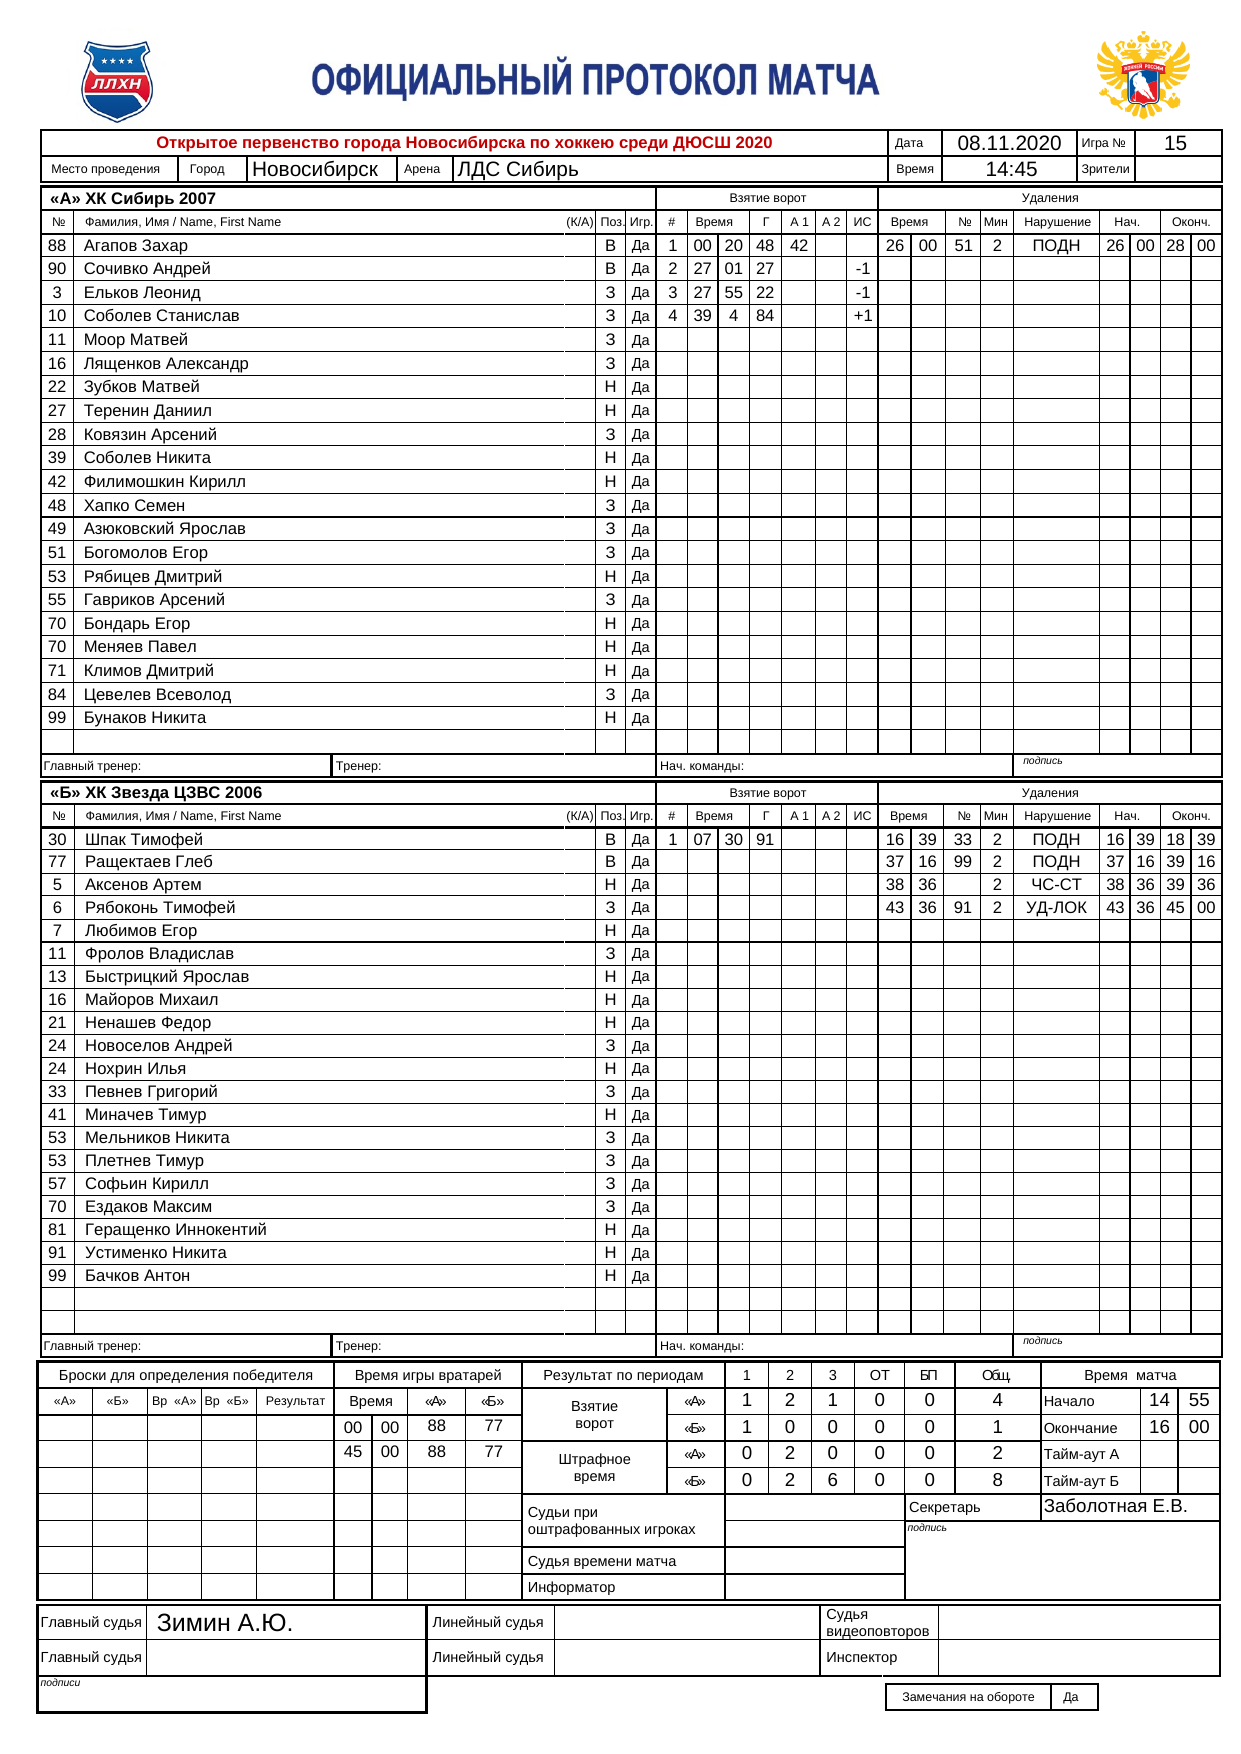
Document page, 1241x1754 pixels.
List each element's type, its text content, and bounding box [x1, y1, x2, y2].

table_cell 0 [812, 1415, 854, 1440]
table_cell [1014, 659, 1099, 682]
table_cell 91 [750, 829, 781, 849]
table_cell ПОДН [1014, 829, 1099, 849]
table_cell [1161, 1242, 1190, 1264]
table_cell [719, 966, 749, 987]
table_cell 07 [688, 829, 717, 849]
table_cell [750, 683, 781, 706]
table_cell [879, 1081, 910, 1103]
table_cell [816, 494, 846, 516]
table_cell Нарушение [1014, 805, 1099, 826]
table_cell 24 [42, 1058, 74, 1079]
table_cell [373, 1547, 407, 1573]
table_cell [39, 1547, 92, 1573]
table_cell З [596, 1196, 625, 1218]
table_cell «Б» [668, 1468, 724, 1493]
table_cell [42, 730, 73, 753]
table_cell Новоселов Андрей [75, 1035, 564, 1057]
table_cell [1014, 328, 1099, 351]
table_cell 49 [42, 518, 73, 540]
table_cell 16 [1131, 850, 1160, 872]
table_cell [1131, 541, 1160, 564]
table_cell [1014, 1035, 1099, 1057]
table_cell 1 [657, 235, 687, 256]
table_cell [1192, 494, 1221, 516]
table_cell [1100, 989, 1129, 1011]
table_cell [944, 1012, 980, 1033]
table_cell З [596, 1173, 625, 1195]
table_cell [1161, 423, 1190, 445]
table_cell [1014, 1081, 1099, 1103]
table_cell [912, 518, 945, 540]
table_cell В [596, 257, 625, 280]
table_cell [816, 1196, 846, 1218]
table_cell Да [626, 1058, 655, 1079]
table_cell [847, 920, 877, 941]
table_cell Да [626, 1081, 655, 1103]
table_cell 14:45 [943, 157, 1076, 181]
table_cell [719, 707, 749, 729]
table_cell [39, 1574, 92, 1599]
table_cell [883, 1677, 1220, 1681]
table_cell [93, 1416, 147, 1440]
table_cell [1131, 612, 1160, 634]
table_cell [981, 1219, 1013, 1241]
table_cell 51 [42, 541, 73, 564]
table_cell [847, 376, 877, 398]
table_cell В [596, 829, 625, 849]
table_cell [912, 588, 945, 611]
table_cell [750, 896, 781, 918]
table_cell [596, 1288, 625, 1310]
table_cell 99 [42, 1265, 74, 1287]
table_cell [1014, 399, 1099, 422]
table_cell [1161, 352, 1190, 374]
table_cell [879, 966, 910, 987]
table_cell 88 [408, 1441, 465, 1467]
table_cell [1100, 1150, 1129, 1172]
table_header Удаления [879, 188, 1221, 209]
table_cell [782, 874, 815, 895]
table_cell [1192, 707, 1221, 729]
table_cell [688, 636, 717, 658]
table_cell [816, 612, 846, 634]
table_cell [428, 1677, 882, 1711]
table_cell [335, 1574, 371, 1599]
table_cell [879, 659, 910, 682]
table_cell [93, 1468, 147, 1493]
table_cell [782, 1104, 815, 1126]
table_cell [1192, 1265, 1221, 1287]
table_cell Да [626, 518, 655, 540]
table_cell [1100, 352, 1129, 374]
table_cell [657, 518, 687, 540]
table_cell 55 [42, 588, 73, 611]
table_cell [879, 423, 910, 445]
table_cell [1014, 423, 1099, 445]
table_cell [565, 352, 595, 374]
table_cell [1014, 257, 1099, 280]
table_cell [912, 446, 945, 469]
table_cell [946, 565, 980, 587]
table_cell [782, 1035, 815, 1057]
table_cell Н [596, 989, 625, 1011]
table_cell [1161, 1150, 1190, 1172]
table_cell Нач. [1100, 211, 1160, 233]
table_cell [257, 1574, 333, 1599]
table_cell Да [626, 896, 655, 918]
table_cell Судьи при оштрафованных игроках [523, 1495, 724, 1546]
table_cell [626, 1288, 655, 1310]
table_cell Окончание [1042, 1415, 1140, 1440]
table_cell [1161, 281, 1190, 303]
table_cell [847, 1288, 877, 1310]
table_cell [719, 1150, 749, 1172]
table_cell Плетнев Тимур [75, 1150, 564, 1172]
table_cell Н [596, 920, 625, 941]
table_cell [944, 1242, 980, 1264]
table_cell [879, 943, 910, 964]
table_cell [688, 518, 717, 540]
table_cell 2 [981, 850, 1013, 872]
table_cell [565, 399, 595, 422]
table_cell [1014, 1150, 1099, 1172]
table_cell Нарушение [1014, 211, 1099, 233]
table_cell [816, 966, 846, 987]
table_cell 22 [750, 281, 781, 303]
table_cell [847, 588, 877, 611]
table_cell [981, 518, 1013, 540]
table_cell [148, 1574, 201, 1599]
table_cell ПОДН [1014, 235, 1099, 256]
table_cell [1100, 920, 1129, 941]
table_cell 51 [946, 235, 980, 256]
table_header 2 [769, 1363, 811, 1387]
table_header ОТ [855, 1363, 904, 1387]
table_cell [1100, 565, 1129, 587]
table_cell [688, 1196, 717, 1218]
table_cell [944, 874, 980, 895]
table_cell [657, 1127, 687, 1149]
table_cell [1161, 1219, 1190, 1241]
table_cell [912, 989, 943, 1011]
table_cell [1141, 1468, 1177, 1493]
table_cell [912, 305, 945, 327]
table_cell [1161, 1311, 1190, 1333]
table_cell [1192, 588, 1221, 611]
table_cell [1131, 707, 1160, 729]
table_cell [912, 399, 945, 422]
table_cell [750, 1288, 781, 1310]
table_cell [565, 920, 595, 941]
table_cell Н [596, 446, 625, 469]
table_cell [981, 541, 1013, 564]
table_cell В [596, 850, 625, 872]
table_cell [1014, 707, 1099, 729]
table_cell [93, 1521, 147, 1546]
table_cell [1131, 257, 1160, 280]
table_cell 26 [879, 235, 910, 256]
table_cell [847, 707, 877, 729]
table_cell [565, 1242, 595, 1264]
table_cell [1161, 1012, 1190, 1033]
table_cell [39, 1441, 92, 1467]
table_cell 16 [42, 989, 74, 1011]
table_cell [596, 730, 625, 753]
table_cell Ращектаев Глеб [75, 850, 564, 872]
table_cell [750, 966, 781, 987]
table_cell [816, 920, 846, 941]
table_cell Начало [1042, 1389, 1140, 1413]
table_cell [944, 943, 980, 964]
table_cell [879, 612, 910, 634]
table_cell [750, 541, 781, 564]
table_cell 3 [42, 281, 73, 303]
table_cell [879, 1196, 910, 1218]
table_cell [750, 1219, 781, 1241]
table_cell [750, 565, 781, 587]
table_cell [74, 730, 564, 753]
table_cell [688, 1150, 717, 1172]
table_cell [1161, 376, 1190, 398]
table_cell 84 [42, 683, 73, 706]
table_cell [816, 1104, 846, 1126]
table_cell [879, 636, 910, 658]
table_cell Н [596, 612, 625, 634]
table_cell [1192, 989, 1221, 1011]
table_cell [1161, 446, 1190, 469]
table_cell [657, 1104, 687, 1126]
table_cell [1131, 1242, 1160, 1264]
table_cell [1161, 1127, 1190, 1149]
table_header «Б» ХК Звезда ЦЗВС 2006 [42, 783, 655, 803]
table_cell Да [626, 1035, 655, 1057]
table_cell [750, 850, 781, 872]
table_cell [912, 1265, 943, 1287]
table_cell [946, 707, 980, 729]
table_cell [1131, 281, 1160, 303]
table_cell [1192, 1196, 1221, 1218]
table_cell [565, 588, 595, 611]
table_cell 27 [688, 257, 717, 280]
table_cell Бондарь Егор [74, 612, 564, 634]
table_cell [1100, 1012, 1129, 1033]
table_cell [408, 1547, 465, 1573]
table_cell [879, 730, 910, 753]
table_cell [657, 707, 687, 729]
table_cell Н [596, 636, 625, 658]
table_cell 00 [373, 1416, 407, 1440]
table_cell 70 [42, 612, 73, 634]
table_cell 00 [1131, 235, 1160, 256]
table_cell [879, 1288, 910, 1310]
table_cell [1161, 920, 1190, 941]
table_cell 0 [855, 1415, 904, 1440]
table_cell Оконч. [1161, 211, 1221, 233]
table_cell [912, 1035, 943, 1057]
table_cell [946, 423, 980, 445]
table_cell [373, 1521, 407, 1546]
table_cell 48 [750, 235, 781, 256]
table_cell [1192, 1242, 1221, 1264]
table_cell [944, 1058, 980, 1079]
table_cell [782, 659, 815, 682]
table_cell [726, 1495, 904, 1520]
table_cell [202, 1494, 256, 1520]
table_cell [1100, 707, 1129, 729]
table_cell [750, 494, 781, 516]
table_cell [879, 707, 910, 729]
table_cell [847, 518, 877, 540]
table_cell [847, 636, 877, 658]
table_cell Да [626, 1196, 655, 1218]
table_cell [816, 376, 846, 398]
table_cell [912, 1127, 943, 1149]
table_cell [1131, 636, 1160, 658]
table_cell [657, 850, 687, 872]
table_cell [719, 920, 749, 941]
table_cell «Б » [466, 1389, 521, 1413]
table_cell # [657, 211, 687, 233]
table_cell [565, 896, 595, 918]
table_cell [782, 1288, 815, 1310]
table_cell [750, 328, 781, 351]
table_cell [1192, 1219, 1221, 1241]
table_cell [1100, 376, 1129, 398]
table_cell [879, 494, 910, 516]
table_cell [981, 636, 1013, 658]
table_cell Время [879, 805, 943, 826]
table_cell [1014, 1058, 1099, 1079]
table_cell № [946, 211, 980, 233]
table_cell [1131, 659, 1160, 682]
table_cell Н [596, 874, 625, 895]
table_cell З [596, 1081, 625, 1103]
table_cell [1131, 1196, 1160, 1218]
table_cell [981, 1058, 1013, 1079]
table_cell [750, 636, 781, 658]
table_cell [688, 1058, 717, 1079]
table_cell [565, 257, 595, 280]
table_cell [816, 352, 846, 374]
table_cell [257, 1468, 333, 1493]
table_cell 71 [42, 659, 73, 682]
table_cell [39, 1494, 92, 1520]
table_cell Мельников Никита [75, 1127, 564, 1149]
table_cell [782, 446, 815, 469]
table_cell 2 [657, 257, 687, 280]
table_header Взятие ворот [657, 188, 877, 209]
table_cell [981, 1288, 1013, 1310]
table_cell 24 [42, 1035, 74, 1057]
table_cell [1100, 612, 1129, 634]
table_cell 2 [981, 235, 1013, 256]
table_cell Рябоконь Тимофей [75, 896, 564, 918]
table_cell [816, 636, 846, 658]
table_cell [912, 328, 945, 351]
table_cell [1161, 730, 1190, 753]
table_cell [1161, 966, 1190, 987]
table_cell [782, 494, 815, 516]
table_cell [719, 588, 749, 611]
table_cell [816, 874, 846, 895]
table_cell Н [596, 470, 625, 493]
table_cell 55 [719, 281, 749, 303]
table_cell 28 [42, 423, 73, 445]
table_cell [1100, 1219, 1129, 1241]
table_cell Да [626, 1219, 655, 1241]
table_cell Богомолов Егор [74, 541, 564, 564]
table_header Удаления [879, 783, 1221, 803]
table_cell 16 [1192, 850, 1221, 872]
table_cell [912, 257, 945, 280]
table_cell [1131, 494, 1160, 516]
table_cell [688, 399, 717, 422]
table_cell 27 [42, 399, 73, 422]
table_cell [981, 1265, 1013, 1287]
table_cell 45 [1161, 896, 1190, 918]
table_cell [981, 588, 1013, 611]
table_cell [657, 352, 687, 374]
table_cell [565, 989, 595, 1011]
table_cell Рябицев Дмитрий [74, 565, 564, 587]
table_cell [202, 1468, 256, 1493]
table_cell [688, 1242, 717, 1264]
table_cell [750, 1035, 781, 1057]
table_cell [847, 565, 877, 587]
table_cell [981, 1150, 1013, 1172]
table_cell [816, 683, 846, 706]
table_cell Да [626, 305, 655, 327]
table_cell Линейный судья [428, 1606, 554, 1639]
table_cell Да [626, 683, 655, 706]
table_cell [782, 636, 815, 658]
table_cell Мин [981, 805, 1013, 826]
table_cell [879, 541, 910, 564]
table_cell [688, 1104, 717, 1126]
table_cell [565, 1058, 595, 1079]
table_cell Ездаков Максим [75, 1196, 564, 1218]
table_cell «Б» [93, 1389, 147, 1413]
table_cell [912, 966, 943, 987]
table_cell [688, 494, 717, 516]
table_cell [816, 1127, 846, 1149]
table_cell [944, 989, 980, 1011]
table_cell [688, 920, 717, 941]
table_cell 38 [1100, 874, 1129, 895]
table_cell [565, 328, 595, 351]
table_cell [847, 1012, 877, 1033]
table_cell [565, 1265, 595, 1287]
table_cell [879, 1012, 910, 1033]
table_cell [981, 423, 1013, 445]
table_cell [981, 565, 1013, 587]
table_cell 43 [1100, 896, 1129, 918]
table_cell [1014, 1265, 1099, 1287]
table_cell [981, 1035, 1013, 1057]
table_cell [1100, 328, 1129, 351]
table_cell [719, 423, 749, 445]
table_cell [912, 1288, 943, 1310]
table_cell Н [596, 707, 625, 729]
table_cell 4 [657, 305, 687, 327]
table_cell [148, 1521, 201, 1546]
table_cell [816, 730, 846, 753]
table_cell [847, 829, 877, 849]
table_cell Да [626, 1127, 655, 1149]
table_cell [912, 423, 945, 445]
table_cell [782, 896, 815, 918]
table_cell [555, 1606, 819, 1639]
table_cell [657, 423, 687, 445]
table_cell [719, 328, 749, 351]
table_cell Игр. [626, 805, 655, 826]
table_cell «А» [39, 1389, 92, 1413]
table_cell [1100, 683, 1129, 706]
table_cell [1014, 1311, 1099, 1333]
table_cell ПОДН [1014, 850, 1099, 872]
table_cell [1131, 446, 1160, 469]
table_cell [466, 1468, 521, 1493]
table_cell [981, 612, 1013, 634]
table_cell [565, 636, 595, 658]
table_cell [1131, 966, 1160, 987]
table_cell Да [626, 920, 655, 941]
table_cell [1179, 1468, 1219, 1493]
table_cell [1100, 1127, 1129, 1149]
table_cell [847, 399, 877, 422]
table_cell 4 [719, 305, 749, 327]
table_cell Тайм-аут Б [1042, 1468, 1140, 1493]
table_cell 99 [42, 707, 73, 729]
table_cell подпись [1014, 755, 1221, 776]
table_cell [782, 1219, 815, 1241]
table_cell З [596, 1035, 625, 1057]
table_cell [944, 1150, 980, 1172]
table_cell Да [626, 328, 655, 351]
table_cell [1014, 966, 1099, 987]
table_cell [879, 399, 910, 422]
table_header Результат по периодам [523, 1363, 724, 1387]
table_cell [39, 1416, 92, 1440]
table_cell [39, 1521, 92, 1546]
table_cell [93, 1494, 147, 1520]
table_cell [981, 399, 1013, 422]
table_cell Ельков Леонид [74, 281, 564, 303]
table_cell [879, 328, 910, 351]
table_cell [1131, 730, 1160, 753]
table_cell 20 [719, 235, 749, 256]
table_cell [688, 352, 717, 374]
table_cell З [596, 281, 625, 303]
table_cell [1014, 989, 1099, 1011]
table_cell [816, 470, 846, 493]
table_cell Нач. [1100, 805, 1160, 826]
table_cell [912, 565, 945, 587]
table_cell Н [596, 376, 625, 398]
table_cell Новосибирск [248, 157, 396, 181]
table_cell [1100, 1288, 1129, 1310]
table_cell [565, 966, 595, 987]
table_cell [816, 235, 846, 256]
table_cell [946, 257, 980, 280]
table_cell [981, 257, 1013, 280]
table_cell [1100, 1265, 1129, 1287]
table_cell [944, 1127, 980, 1149]
table_cell [816, 1265, 846, 1287]
table_cell Н [596, 565, 625, 587]
table_cell [1136, 157, 1221, 181]
table_cell [847, 850, 877, 872]
table_cell Быстрицкий Ярослав [75, 966, 564, 987]
table_cell Да [626, 235, 655, 256]
table_cell [847, 1035, 877, 1057]
table_cell [1100, 588, 1129, 611]
table_cell 2 [769, 1442, 811, 1467]
table_cell [981, 1242, 1013, 1264]
table_cell [688, 1127, 717, 1149]
table_cell [782, 1265, 815, 1287]
table_cell Игр. [626, 211, 655, 233]
table_cell [719, 683, 749, 706]
table_cell № [42, 211, 73, 233]
table_cell [726, 1548, 904, 1573]
table_cell Агапов Захар [74, 235, 564, 256]
table_cell Информатор [523, 1575, 724, 1599]
table_cell З [596, 352, 625, 374]
table_cell [1131, 1311, 1160, 1333]
table_cell [688, 874, 717, 895]
table_cell А 2 [816, 805, 846, 826]
table_cell Устименко Никита [75, 1242, 564, 1264]
table_cell [408, 1468, 465, 1493]
table_cell Да [626, 399, 655, 422]
table_cell [1131, 565, 1160, 587]
table_cell [1100, 1242, 1129, 1264]
table_cell 70 [42, 1196, 74, 1218]
table_cell [847, 943, 877, 964]
table_cell Соболев Никита [74, 446, 564, 469]
table_cell [912, 376, 945, 398]
table_cell [657, 541, 687, 564]
table_cell [847, 235, 877, 256]
table_cell 1 [657, 829, 687, 849]
table_cell [1192, 352, 1221, 374]
table_cell [782, 565, 815, 587]
table_cell [1161, 328, 1190, 351]
table_cell [944, 1104, 980, 1126]
table_cell [816, 659, 846, 682]
table_cell [1161, 1058, 1190, 1079]
table_cell 4 [956, 1389, 1040, 1413]
table_cell [782, 257, 815, 280]
table_cell [1192, 328, 1221, 351]
table_cell [657, 1058, 687, 1079]
table_cell 77 [466, 1416, 521, 1440]
table_cell Меняев Павел [74, 636, 564, 658]
table_cell [719, 518, 749, 540]
table_cell Судья времени матча [523, 1548, 724, 1573]
table_cell [1161, 636, 1190, 658]
table_cell В [596, 235, 625, 256]
table_cell [719, 1081, 749, 1103]
table_cell [408, 1521, 465, 1546]
table_cell 57 [42, 1173, 74, 1195]
table_cell [1192, 730, 1221, 753]
table_cell [466, 1494, 521, 1520]
table_cell Н [596, 1058, 625, 1079]
table_cell [847, 896, 877, 918]
table_cell [565, 1311, 595, 1333]
table_cell [688, 565, 717, 587]
table_cell [1100, 1058, 1129, 1079]
table_cell З [596, 305, 625, 327]
table_cell [373, 1468, 407, 1493]
table_cell [42, 1288, 74, 1310]
table_cell Моор Матвей [74, 328, 564, 351]
table_cell Время [688, 211, 749, 233]
table_cell [719, 612, 749, 634]
table_header Замечания на обороте [887, 1685, 1050, 1709]
table_cell [981, 1196, 1013, 1218]
table_cell [981, 1104, 1013, 1126]
table_cell [847, 470, 877, 493]
table_cell 7 [42, 920, 74, 941]
table_cell Г [750, 211, 781, 233]
table_cell [1014, 612, 1099, 634]
table_cell [719, 470, 749, 493]
table_cell Да [626, 257, 655, 280]
table_cell [657, 636, 687, 658]
table_cell 00 [688, 235, 717, 256]
table_cell [912, 659, 945, 682]
table_cell Да [626, 707, 655, 729]
table_header Да [1052, 1685, 1097, 1709]
table_cell [626, 730, 655, 753]
table_cell Ковязин Арсений [74, 423, 564, 445]
table_cell [1131, 1035, 1160, 1057]
table_cell А 1 [782, 211, 815, 233]
table_cell [93, 1547, 147, 1573]
table_cell Время [879, 211, 945, 233]
table_cell [688, 1173, 717, 1195]
table_cell [1161, 1173, 1190, 1195]
table_cell [1131, 328, 1160, 351]
table_cell «А» [668, 1442, 724, 1467]
table_cell [847, 328, 877, 351]
table_cell [750, 612, 781, 634]
table_cell [626, 1311, 655, 1333]
table_cell [750, 707, 781, 729]
table_cell 0 [905, 1468, 954, 1493]
table_cell [202, 1547, 256, 1573]
table_cell (К/А) [565, 211, 595, 233]
table_cell [750, 1104, 781, 1126]
table_cell Нохрин Илья [75, 1058, 564, 1079]
table_cell 13 [42, 966, 74, 987]
table_header Броски для определения победителя [39, 1363, 333, 1387]
table_cell Н [596, 1012, 625, 1033]
table_cell [816, 943, 846, 964]
table_cell Азюковский Ярослав [74, 518, 564, 540]
table_cell 16 [1141, 1415, 1177, 1440]
table_cell [750, 730, 781, 753]
table_cell # [657, 805, 687, 826]
table_cell 84 [750, 305, 781, 327]
table_cell [981, 470, 1013, 493]
table_cell [816, 829, 846, 849]
table_cell 39 [688, 305, 717, 327]
table_cell [657, 399, 687, 422]
table_cell 38 [879, 874, 910, 895]
table_cell [1161, 1104, 1190, 1126]
table_cell [565, 1173, 595, 1195]
table_cell [1014, 446, 1099, 469]
table_cell Да [626, 446, 655, 469]
table_cell 1 [726, 1389, 768, 1413]
table_cell [1161, 588, 1190, 611]
table_cell [750, 423, 781, 445]
table_cell 41 [42, 1104, 74, 1126]
table_cell [1192, 1127, 1221, 1149]
table_cell 39 [1161, 874, 1190, 895]
table_cell № [944, 805, 980, 826]
table_cell Зимин А.Ю. [147, 1606, 425, 1639]
table_cell [565, 446, 595, 469]
table_cell [847, 446, 877, 469]
table_cell [1100, 636, 1129, 658]
table_cell [719, 1219, 749, 1241]
table_cell [847, 1219, 877, 1241]
table_cell 3 [657, 281, 687, 303]
table_cell (К/А) [565, 805, 595, 826]
table_cell [657, 328, 687, 351]
table_cell [1161, 707, 1190, 729]
table_cell «А» [668, 1389, 724, 1413]
table_cell Да [626, 966, 655, 987]
table_cell [719, 989, 749, 1011]
table_cell [1161, 683, 1190, 706]
table_cell [565, 565, 595, 587]
table_cell [657, 1035, 687, 1057]
table_cell 33 [42, 1081, 74, 1103]
table_cell [565, 829, 595, 849]
table_cell [816, 541, 846, 564]
table_cell 36 [1192, 874, 1221, 895]
table_cell Время [889, 157, 941, 181]
table_cell Зубков Матвей [74, 376, 564, 398]
table_cell [847, 494, 877, 516]
table_cell [688, 423, 717, 445]
table_cell Соболев Станислав [74, 305, 564, 327]
table_cell [657, 989, 687, 1011]
table_cell Любимов Егор [75, 920, 564, 941]
table_cell [816, 896, 846, 918]
table_cell [657, 920, 687, 941]
table_cell [1014, 541, 1099, 564]
table_cell Место проведения [42, 157, 177, 181]
table_cell [1014, 1196, 1099, 1218]
table_cell [750, 588, 781, 611]
table_cell [1100, 1104, 1129, 1126]
table_cell Теренин Даниил [74, 399, 564, 422]
table_cell [688, 446, 717, 469]
table_cell 37 [1100, 850, 1129, 872]
table_cell [944, 1196, 980, 1218]
table_cell [879, 352, 910, 374]
table_cell 00 [335, 1416, 371, 1440]
table_cell [657, 1012, 687, 1033]
table_cell [981, 376, 1013, 398]
table_cell Главный тренер: [42, 755, 330, 776]
table_cell [782, 1196, 815, 1218]
table_cell [750, 518, 781, 540]
table_cell [565, 612, 595, 634]
table_cell Бунаков Никита [74, 707, 564, 729]
table_cell Да [626, 659, 655, 682]
table_cell [688, 1219, 717, 1241]
table_cell [688, 1265, 717, 1287]
table_cell [847, 541, 877, 564]
table_cell [657, 565, 687, 587]
table_cell [879, 683, 910, 706]
table_cell [688, 612, 717, 634]
table_cell Фамилия, Имя / Name, First Name [74, 211, 565, 233]
table_cell [946, 494, 980, 516]
table_cell [719, 1288, 749, 1310]
table_cell 53 [42, 1150, 74, 1172]
table_cell [782, 470, 815, 493]
table_cell [719, 399, 749, 422]
table_cell [981, 281, 1013, 303]
table_cell [816, 1058, 846, 1079]
table_cell [1014, 683, 1099, 706]
table_cell [939, 1640, 1219, 1675]
table_cell ЛДС Сибирь [454, 157, 887, 181]
table_cell [726, 1521, 904, 1546]
table_cell [1131, 920, 1160, 941]
table_cell Ненашев Федор [75, 1012, 564, 1033]
table_cell [847, 423, 877, 445]
table_cell [657, 612, 687, 634]
table_cell [1014, 1173, 1099, 1195]
table_cell Да [626, 1173, 655, 1195]
table_cell [981, 683, 1013, 706]
table_cell [847, 874, 877, 895]
table_cell [1014, 636, 1099, 658]
table_cell 39 [1161, 850, 1190, 872]
table_cell Да [626, 494, 655, 516]
table_cell [847, 612, 877, 634]
table_cell [1161, 1035, 1190, 1057]
table_cell [946, 659, 980, 682]
table_cell Секретарь [906, 1495, 1040, 1520]
table_cell [816, 1288, 846, 1310]
table_cell подпись [1014, 1335, 1221, 1356]
table_cell [782, 920, 815, 941]
table_cell [1014, 1012, 1099, 1033]
table_cell [946, 305, 980, 327]
table_cell [1014, 920, 1099, 941]
table_cell [1131, 588, 1160, 611]
table_cell Да [626, 850, 655, 872]
table_cell [816, 1081, 846, 1103]
table_cell [912, 470, 945, 493]
table_cell [946, 636, 980, 658]
table_cell [879, 588, 910, 611]
table_cell [944, 1288, 980, 1310]
table_cell [257, 1494, 333, 1520]
table_cell [565, 423, 595, 445]
table_cell Да [626, 943, 655, 964]
table_cell Арена [398, 157, 452, 181]
table_cell [565, 730, 595, 753]
table_cell [750, 1173, 781, 1195]
table_cell [912, 636, 945, 658]
table_cell [782, 1058, 815, 1079]
table_cell Поз. [596, 211, 625, 233]
table_cell З [596, 494, 625, 516]
table_cell [1014, 1104, 1099, 1126]
table_cell З [596, 328, 625, 351]
table_cell [879, 376, 910, 398]
table_cell [1161, 943, 1190, 964]
table_cell 00 [1192, 235, 1221, 256]
table_cell [782, 541, 815, 564]
table_header 15 [1136, 131, 1221, 155]
table_cell [657, 730, 687, 753]
table_cell [981, 1311, 1013, 1333]
table_cell [912, 612, 945, 634]
table_cell [1131, 1265, 1160, 1287]
table_cell [688, 1012, 717, 1033]
picture [5, 28, 1197, 129]
table_cell [816, 1150, 846, 1172]
table_cell Да [626, 1265, 655, 1287]
table_cell [335, 1547, 371, 1573]
table_cell Главный судья [39, 1640, 146, 1675]
table_header Дата [889, 131, 941, 155]
table_cell [750, 1058, 781, 1079]
table_cell [688, 966, 717, 987]
table_cell [719, 541, 749, 564]
table_cell [1192, 541, 1221, 564]
table_cell Нач. команды: [657, 1335, 1012, 1356]
table_cell [847, 1265, 877, 1287]
table_cell Вр «А» [148, 1389, 201, 1413]
table_cell Да [626, 874, 655, 895]
table_cell 53 [42, 1127, 74, 1149]
table_cell 36 [1131, 896, 1160, 918]
table_cell [719, 874, 749, 895]
table_cell [565, 1104, 595, 1126]
table_cell [373, 1574, 407, 1599]
table_cell [148, 1494, 201, 1520]
table_cell [912, 683, 945, 706]
table_cell [719, 446, 749, 469]
table_cell 18 [1161, 829, 1190, 849]
table_cell [879, 1058, 910, 1079]
table_cell [719, 1035, 749, 1057]
table_cell [981, 943, 1013, 964]
table_cell Поз. [596, 805, 625, 826]
table_cell Инспектор [821, 1640, 938, 1675]
table_cell [1192, 470, 1221, 493]
table_cell [1161, 989, 1190, 1011]
table_cell [688, 1311, 717, 1333]
table_cell Линейный судья [428, 1640, 554, 1675]
table_cell [847, 1150, 877, 1172]
table_cell [719, 352, 749, 374]
table_cell [912, 494, 945, 516]
table_cell [1161, 565, 1190, 587]
table_cell З [596, 943, 625, 964]
table_cell [1099, 1682, 1220, 1711]
table_cell [148, 1468, 201, 1493]
table_cell [879, 565, 910, 587]
table_cell [688, 1081, 717, 1103]
table_cell [75, 1288, 564, 1310]
table_cell [1192, 1058, 1221, 1079]
table_cell [39, 1468, 92, 1493]
table_cell [782, 683, 815, 706]
table_cell ИС [847, 805, 877, 826]
table_cell [1100, 966, 1129, 987]
table_cell Филимошкин Кирилл [74, 470, 564, 493]
table_cell [1192, 376, 1221, 398]
table_cell Да [626, 376, 655, 398]
table_cell «Б» [668, 1415, 724, 1440]
table_cell [1192, 257, 1221, 280]
table_cell [981, 1173, 1013, 1195]
table_cell Взятие ворот [523, 1389, 666, 1440]
table_cell [750, 470, 781, 493]
table_cell 28 [1161, 235, 1190, 256]
table_cell [879, 1219, 910, 1241]
table_cell [816, 281, 846, 303]
table_cell [1131, 1104, 1160, 1126]
table_cell Н [596, 399, 625, 422]
table_cell Геращенко Иннокентий [75, 1219, 564, 1241]
table_cell 77 [466, 1441, 521, 1467]
table_cell 1 [812, 1389, 854, 1413]
table_cell 42 [782, 235, 815, 256]
table_cell [847, 352, 877, 374]
table_cell УД-ЛОК [1014, 896, 1099, 918]
table_cell З [596, 423, 625, 445]
table_cell [912, 1012, 943, 1033]
table_cell 1 [956, 1415, 1040, 1440]
table_cell [565, 1150, 595, 1172]
table_cell [946, 683, 980, 706]
table_cell [1192, 920, 1221, 941]
table_cell [657, 446, 687, 469]
table_header 1 [726, 1363, 768, 1387]
table_cell [782, 1173, 815, 1195]
table_cell [1192, 1150, 1221, 1172]
table_cell [565, 470, 595, 493]
table_cell [657, 1150, 687, 1172]
table_cell Софьин Кирилл [75, 1173, 564, 1195]
table_cell [879, 518, 910, 540]
table_cell [946, 328, 980, 351]
table_cell [257, 1416, 333, 1440]
table_cell [1100, 305, 1129, 327]
table_cell [750, 1265, 781, 1287]
table_cell [1131, 470, 1160, 493]
table_cell [565, 943, 595, 964]
table_cell Н [596, 966, 625, 987]
table_cell [1161, 399, 1190, 422]
table_cell 36 [1131, 874, 1160, 895]
table_cell [1014, 1219, 1099, 1241]
table_cell [879, 1242, 910, 1264]
table_cell [1131, 1058, 1160, 1079]
table_cell 39 [1131, 829, 1160, 849]
table_cell [750, 1196, 781, 1218]
table_cell [981, 966, 1013, 987]
table_cell [202, 1441, 256, 1467]
table_cell [657, 1311, 687, 1333]
table_cell 39 [42, 446, 73, 469]
table_cell Фролов Владислав [75, 943, 564, 964]
table_cell [944, 1311, 980, 1333]
table_cell [657, 1173, 687, 1195]
table_cell [912, 1242, 943, 1264]
table_cell Да [626, 1242, 655, 1264]
table_cell [1131, 1173, 1160, 1195]
table_cell [719, 1012, 749, 1033]
table_cell [657, 1288, 687, 1310]
table_cell [719, 850, 749, 872]
table_cell [565, 1012, 595, 1033]
table_cell [719, 376, 749, 398]
table_cell [750, 920, 781, 941]
table_cell 90 [42, 257, 73, 280]
table_cell [782, 1150, 815, 1172]
table_cell [816, 850, 846, 872]
table_cell [782, 612, 815, 634]
table_cell 6 [812, 1468, 854, 1493]
table_cell Тайм-аут А [1042, 1441, 1140, 1467]
table_cell [1131, 305, 1160, 327]
table_cell [373, 1494, 407, 1520]
table_cell [1100, 943, 1129, 964]
table_cell [847, 683, 877, 706]
table_cell [565, 683, 595, 706]
table_cell [1192, 281, 1221, 303]
table_cell [1192, 399, 1221, 422]
table_header Взятие ворот [657, 783, 877, 803]
table_cell Тренер: [333, 755, 655, 776]
table_cell 11 [42, 943, 74, 964]
table_cell [946, 470, 980, 493]
table_cell [1100, 730, 1129, 753]
table_cell [555, 1640, 819, 1675]
table_cell Да [626, 612, 655, 634]
table_cell [879, 1265, 910, 1287]
table_cell [688, 376, 717, 398]
table_cell [782, 943, 815, 964]
table_cell [981, 1081, 1013, 1103]
table_cell Миначев Тимур [75, 1104, 564, 1126]
table_cell Фамилия, Имя / Name, First Name [75, 805, 565, 826]
table_cell А 1 [782, 805, 815, 826]
table_cell З [596, 1127, 625, 1149]
table_cell [981, 659, 1013, 682]
table_cell [946, 612, 980, 634]
table_cell [1192, 1311, 1221, 1333]
table_cell 2 [981, 874, 1013, 895]
table_cell 30 [42, 829, 74, 849]
table_cell [565, 1127, 595, 1149]
table_cell [657, 1265, 687, 1287]
table_cell 91 [944, 896, 980, 918]
table_cell [981, 730, 1013, 753]
table_cell [565, 305, 595, 327]
table_cell [93, 1441, 147, 1467]
table_cell 42 [42, 470, 73, 493]
table_cell [688, 683, 717, 706]
table_cell [847, 989, 877, 1011]
table_cell +1 [847, 305, 877, 327]
table_cell [879, 1311, 910, 1333]
table_cell 27 [688, 281, 717, 303]
table_cell [657, 1242, 687, 1264]
table_cell З [596, 518, 625, 540]
table_cell 37 [879, 850, 910, 872]
table_cell 26 [1100, 235, 1129, 256]
table_cell [816, 446, 846, 469]
table_cell [719, 730, 749, 753]
table_cell [1100, 1035, 1129, 1057]
table_cell [782, 305, 815, 327]
table_cell 2 [769, 1389, 811, 1413]
table_cell Певнев Григорий [75, 1081, 564, 1103]
table_cell [335, 1521, 371, 1546]
table_cell Главный тренер: [42, 1335, 330, 1356]
table_cell 2 [981, 896, 1013, 918]
table_cell [782, 328, 815, 351]
table_cell [1192, 1035, 1221, 1057]
table_cell Бачков Антон [75, 1265, 564, 1287]
table_cell [1161, 494, 1190, 516]
table_cell [719, 943, 749, 964]
table_cell 00 [1192, 896, 1221, 918]
table_cell Судья видеоповторов [821, 1606, 938, 1639]
table_cell [1192, 423, 1221, 445]
table_cell Сочивко Андрей [74, 257, 564, 280]
table_cell 14 [1141, 1389, 1177, 1413]
table_cell [408, 1494, 465, 1520]
table_cell [946, 518, 980, 540]
table_cell [879, 989, 910, 1011]
table_cell [688, 989, 717, 1011]
table_cell [1131, 1012, 1160, 1033]
table_cell [1192, 943, 1221, 964]
table_cell [719, 1265, 749, 1287]
table_cell 30 [719, 829, 749, 849]
table_cell [847, 1173, 877, 1195]
table_cell [719, 896, 749, 918]
table_cell [944, 1081, 980, 1103]
table_cell [565, 281, 595, 303]
table_cell [1100, 470, 1129, 493]
table_cell [1161, 305, 1190, 327]
table_cell Город [179, 157, 246, 181]
table_cell [1192, 612, 1221, 634]
table_cell [147, 1640, 425, 1675]
table_cell [1100, 399, 1129, 422]
table_cell [847, 1127, 877, 1149]
table_cell [1131, 943, 1160, 964]
table_cell [944, 1265, 980, 1287]
table_cell [1100, 659, 1129, 682]
table_cell 70 [42, 636, 73, 658]
table_cell Да [626, 423, 655, 445]
table_cell [750, 352, 781, 374]
table_cell [565, 1196, 595, 1218]
table_cell [981, 494, 1013, 516]
table_cell З [596, 683, 625, 706]
table_cell [1100, 541, 1129, 564]
table_cell [1161, 1288, 1190, 1310]
table_cell [42, 1311, 74, 1333]
table_cell [1161, 1081, 1190, 1103]
table_cell [719, 1196, 749, 1218]
table_cell [1131, 399, 1160, 422]
table_cell [1192, 683, 1221, 706]
table_cell [565, 376, 595, 398]
table_cell [1161, 659, 1190, 682]
table_cell [1179, 1441, 1219, 1467]
table_cell 00 [1179, 1415, 1219, 1440]
table_cell [816, 399, 846, 422]
table_cell [1014, 565, 1099, 587]
table_cell [946, 376, 980, 398]
table_cell [782, 1242, 815, 1264]
table_cell [750, 376, 781, 398]
table_cell [257, 1521, 333, 1546]
table_cell Лященков Александр [74, 352, 564, 374]
table_cell [912, 920, 943, 941]
table_cell [912, 730, 945, 753]
table_cell [912, 1058, 943, 1079]
table_cell Да [626, 588, 655, 611]
table_cell [1131, 518, 1160, 540]
table_cell [944, 1035, 980, 1057]
table_cell З [596, 1150, 625, 1172]
table_cell [879, 281, 910, 303]
table_cell [1100, 1081, 1129, 1103]
table_cell Климов Дмитрий [74, 659, 564, 682]
table_cell [257, 1441, 333, 1467]
table_cell [565, 1081, 595, 1103]
table_cell [816, 305, 846, 327]
table_cell Да [626, 541, 655, 564]
table_cell [657, 1081, 687, 1103]
table_cell 27 [750, 257, 781, 280]
table_cell 0 [905, 1442, 954, 1467]
table_cell 88 [42, 235, 73, 256]
table_cell 33 [944, 829, 980, 849]
table_cell Да [626, 1150, 655, 1172]
table_cell [726, 1575, 904, 1599]
table_cell [1014, 588, 1099, 611]
table_cell 6 [42, 896, 74, 918]
table_cell 99 [944, 850, 980, 872]
table_cell [912, 943, 943, 964]
table_cell [912, 1104, 943, 1126]
table_cell [1014, 376, 1099, 398]
table_cell [981, 989, 1013, 1011]
table_cell [981, 707, 1013, 729]
table_cell [750, 989, 781, 1011]
table_cell 00 [912, 235, 945, 256]
table_cell [879, 1173, 910, 1195]
table_cell [565, 235, 595, 256]
table_cell [750, 1150, 781, 1172]
table_cell [688, 707, 717, 729]
table_cell Да [626, 1104, 655, 1126]
table_cell [946, 352, 980, 374]
table_cell [688, 730, 717, 753]
table_cell [750, 1081, 781, 1103]
table_cell 00 [373, 1441, 407, 1467]
table_cell [816, 565, 846, 587]
table_cell [816, 257, 846, 280]
table_cell [939, 1606, 1219, 1639]
table_cell Да [626, 829, 655, 849]
table_cell [946, 541, 980, 564]
table_cell [912, 1150, 943, 1172]
table_cell 0 [855, 1468, 904, 1493]
table_header БП [905, 1363, 954, 1387]
table_cell [688, 470, 717, 493]
table_cell [688, 896, 717, 918]
table_cell [782, 966, 815, 987]
table_cell [565, 518, 595, 540]
table_cell 16 [42, 352, 73, 374]
table_cell [750, 446, 781, 469]
table_cell [466, 1547, 521, 1573]
table_cell [657, 683, 687, 706]
table_cell [912, 541, 945, 564]
table_cell [816, 328, 846, 351]
table_cell [981, 352, 1013, 374]
table_cell [912, 281, 945, 303]
table_cell Да [626, 989, 655, 1011]
table_cell [688, 541, 717, 564]
table_cell [1192, 518, 1221, 540]
table_cell [1100, 446, 1129, 469]
table_cell Да [626, 352, 655, 374]
table_cell [981, 328, 1013, 351]
table_header Общ. [956, 1363, 1040, 1387]
table_cell 53 [42, 565, 73, 587]
table_cell [750, 399, 781, 422]
table_cell [1100, 281, 1129, 303]
table_cell [1192, 966, 1221, 987]
table_cell 36 [912, 896, 943, 918]
table_cell Да [626, 1012, 655, 1033]
table_cell [1192, 1173, 1221, 1195]
table_cell [1014, 1242, 1099, 1264]
table_cell [1131, 1288, 1160, 1310]
table_cell [688, 588, 717, 611]
table_cell [1131, 376, 1160, 398]
table_cell Да [626, 281, 655, 303]
table_cell [1161, 257, 1190, 280]
table_cell Шпак Тимофей [75, 829, 564, 849]
table_cell [847, 659, 877, 682]
table_cell [1131, 352, 1160, 374]
table_cell Главный судья [39, 1606, 146, 1639]
table_cell 2 [981, 829, 1013, 849]
table_cell [816, 707, 846, 729]
table_cell [657, 470, 687, 493]
table_cell [879, 1127, 910, 1149]
table_cell 88 [408, 1416, 465, 1440]
table_cell [688, 1288, 717, 1310]
table_cell [688, 943, 717, 964]
table_cell [816, 423, 846, 445]
table_cell [1141, 1441, 1177, 1467]
table_cell [879, 305, 910, 327]
table_cell [1192, 659, 1221, 682]
table_cell 5 [42, 874, 74, 895]
table_cell [565, 541, 595, 564]
table_header 08.11.2020 [943, 131, 1076, 155]
table_cell [688, 659, 717, 682]
table_cell [750, 943, 781, 964]
table_cell [1161, 518, 1190, 540]
table_cell [466, 1521, 521, 1546]
table_cell [946, 446, 980, 469]
table_cell Да [626, 636, 655, 658]
table_cell [944, 966, 980, 987]
table_cell [93, 1574, 147, 1599]
table_cell [879, 446, 910, 469]
table_cell [782, 829, 815, 849]
table_cell 2 [769, 1468, 811, 1493]
table_cell [565, 659, 595, 682]
table_cell [879, 1150, 910, 1172]
table_cell [782, 281, 815, 303]
table_cell 21 [42, 1012, 74, 1033]
table_cell [148, 1441, 201, 1467]
table_cell [847, 1058, 877, 1079]
table_cell [847, 1196, 877, 1218]
table_cell 45 [335, 1441, 371, 1467]
table_cell З [596, 541, 625, 564]
table_cell 22 [42, 376, 73, 398]
table_cell Г [750, 805, 781, 826]
table_cell 36 [912, 874, 943, 895]
table_cell [816, 588, 846, 611]
table_cell [782, 588, 815, 611]
table_cell [202, 1416, 256, 1440]
table_cell [816, 518, 846, 540]
table_cell [688, 1035, 717, 1057]
table_cell [408, 1574, 465, 1599]
table_cell [719, 1058, 749, 1079]
table_cell «А» [408, 1389, 465, 1413]
table_cell [816, 1035, 846, 1057]
table_cell [1014, 518, 1099, 540]
table_cell [944, 920, 980, 941]
table_cell [912, 1311, 943, 1333]
table_cell [657, 494, 687, 516]
table_cell [782, 376, 815, 398]
table_cell 55 [1179, 1389, 1219, 1413]
table_cell Да [626, 565, 655, 587]
table_cell [565, 874, 595, 895]
table_cell [202, 1521, 256, 1546]
table_cell [1014, 281, 1099, 303]
table_cell подпись [906, 1522, 1219, 1599]
table_cell [75, 1311, 564, 1333]
table_cell 0 [812, 1442, 854, 1467]
table_cell [1131, 423, 1160, 445]
table_cell 39 [912, 829, 943, 849]
table_cell [944, 1219, 980, 1241]
table_header «А» ХК Сибирь 2007 [42, 188, 655, 209]
table_cell Нач. команды: [657, 755, 1012, 776]
table_cell [1161, 470, 1190, 493]
table_cell [1192, 1081, 1221, 1103]
table_cell [816, 1219, 846, 1241]
table_cell 16 [879, 829, 910, 849]
table_cell [565, 707, 595, 729]
table_cell [565, 1219, 595, 1241]
table_cell [257, 1547, 333, 1573]
table_cell [750, 1242, 781, 1264]
table_cell [719, 565, 749, 587]
table_cell [1192, 1104, 1221, 1126]
table_cell [981, 305, 1013, 327]
table_cell [1192, 1288, 1221, 1310]
table_cell [148, 1547, 201, 1573]
table_cell Вр «Б» [202, 1389, 256, 1413]
table_cell [1014, 1127, 1099, 1149]
table_cell [847, 1104, 877, 1126]
table_cell [782, 518, 815, 540]
table_cell 48 [42, 494, 73, 516]
table_cell 39 [1192, 829, 1221, 849]
table_cell [1100, 518, 1129, 540]
table_cell [719, 1127, 749, 1149]
table_cell [1100, 423, 1129, 445]
table_cell Н [596, 1242, 625, 1264]
table_cell Аксенов Артем [75, 874, 564, 895]
table_cell Н [596, 1219, 625, 1241]
table_cell [816, 989, 846, 1011]
table_cell [1100, 257, 1129, 280]
table_cell [782, 730, 815, 753]
table_cell [1014, 470, 1099, 493]
table_cell [1131, 683, 1160, 706]
table_cell Время [335, 1389, 407, 1413]
table_cell [782, 850, 815, 872]
table_cell [782, 1127, 815, 1149]
table_cell [816, 1311, 846, 1333]
table_cell [657, 588, 687, 611]
table_cell 01 [719, 257, 749, 280]
table_cell [688, 850, 717, 872]
table_cell [946, 588, 980, 611]
table_cell [1192, 636, 1221, 658]
table_cell [657, 1196, 687, 1218]
table_cell Цевелев Всеволод [74, 683, 564, 706]
table_cell 2 [956, 1442, 1040, 1467]
table_cell [847, 966, 877, 987]
table_cell Н [596, 1265, 625, 1287]
table_cell [1192, 446, 1221, 469]
table_cell Заболотная Е.В. [1042, 1495, 1219, 1520]
table_cell подписи [39, 1677, 425, 1711]
table_cell [565, 1035, 595, 1057]
table_cell 16 [1100, 829, 1129, 849]
table_cell [946, 281, 980, 303]
table_cell [1161, 541, 1190, 564]
table_cell [912, 1081, 943, 1103]
table_cell [981, 1012, 1013, 1033]
table_cell [782, 399, 815, 422]
table_cell 16 [912, 850, 943, 872]
table_cell [719, 659, 749, 682]
table_cell [782, 989, 815, 1011]
table_cell [879, 920, 910, 941]
table_cell [657, 966, 687, 987]
table_cell [1131, 989, 1160, 1011]
table_cell [1100, 494, 1129, 516]
table_cell [847, 1081, 877, 1103]
table_cell -1 [847, 281, 877, 303]
table_cell [912, 707, 945, 729]
table_cell [335, 1468, 371, 1493]
table_cell [879, 1104, 910, 1126]
table_cell [719, 494, 749, 516]
table_cell [596, 1311, 625, 1333]
table_cell [879, 257, 910, 280]
table_cell [1014, 352, 1099, 374]
table_cell [1100, 1196, 1129, 1218]
table_cell [565, 850, 595, 872]
table_cell [750, 874, 781, 895]
table_cell А 2 [816, 211, 846, 233]
table_cell [335, 1494, 371, 1520]
table_cell 0 [726, 1442, 768, 1467]
table_cell З [596, 896, 625, 918]
table_cell [1131, 1127, 1160, 1149]
table_cell [1131, 1150, 1160, 1172]
table_cell [1161, 1196, 1190, 1218]
table_cell [912, 1219, 943, 1241]
table_cell [657, 943, 687, 964]
table_cell [148, 1416, 201, 1440]
table_cell [782, 1012, 815, 1033]
table_cell [466, 1574, 521, 1599]
table_cell 1 [726, 1415, 768, 1440]
table_cell Н [596, 659, 625, 682]
table_cell № [42, 805, 74, 826]
table_cell [782, 352, 815, 374]
table_header Время матча [1042, 1363, 1219, 1387]
table_cell [879, 470, 910, 493]
table_cell [688, 328, 717, 351]
table_cell [719, 1104, 749, 1126]
table_cell [912, 1173, 943, 1195]
table_cell [1161, 612, 1190, 634]
table_cell 0 [726, 1468, 768, 1493]
table_cell Мин [981, 211, 1013, 233]
table_cell [719, 636, 749, 658]
table_cell [944, 1173, 980, 1195]
table_cell [657, 896, 687, 918]
table_cell Да [626, 470, 655, 493]
table_header Время игры вратарей [335, 1363, 521, 1387]
table_cell Результат [257, 1389, 333, 1413]
table_cell [912, 352, 945, 374]
table_cell ИС [847, 211, 877, 233]
table_cell 77 [42, 850, 74, 872]
table_header Игра № [1078, 131, 1134, 155]
table_cell [750, 1127, 781, 1149]
table_cell [657, 659, 687, 682]
table_cell [202, 1574, 256, 1599]
table_cell Хапко Семен [74, 494, 564, 516]
table_cell 0 [855, 1389, 904, 1413]
table_cell Штрафное время [523, 1442, 666, 1493]
table_cell [816, 1242, 846, 1264]
table_cell [1014, 494, 1099, 516]
table_cell [719, 1173, 749, 1195]
table_cell [657, 1219, 687, 1241]
table_cell [782, 707, 815, 729]
table_cell [750, 1311, 781, 1333]
table_cell Тренер: [333, 1335, 655, 1356]
table_cell 0 [855, 1442, 904, 1467]
table_cell [782, 1081, 815, 1103]
table_cell 81 [42, 1219, 74, 1241]
table_cell 91 [42, 1242, 74, 1264]
table_cell [1161, 1265, 1190, 1287]
table_cell [847, 1242, 877, 1264]
table_cell [946, 730, 980, 753]
table_cell [1014, 730, 1099, 753]
table_cell [1192, 565, 1221, 587]
table_cell [1192, 305, 1221, 327]
table_cell 0 [905, 1415, 954, 1440]
table_cell 43 [879, 896, 910, 918]
table_cell [981, 1127, 1013, 1149]
table_cell [565, 494, 595, 516]
table_cell [1192, 1012, 1221, 1033]
table_cell [750, 659, 781, 682]
table_cell Оконч. [1161, 805, 1221, 826]
table_cell [782, 423, 815, 445]
table_cell [1014, 943, 1099, 964]
table_cell [750, 1012, 781, 1033]
table_cell [719, 1311, 749, 1333]
table_cell [912, 1196, 943, 1218]
table_cell [847, 730, 877, 753]
table_cell [1014, 305, 1099, 327]
table_cell [657, 376, 687, 398]
table_cell [816, 1173, 846, 1195]
table_cell [782, 1311, 815, 1333]
table_cell [981, 920, 1013, 941]
table_cell Н [596, 1104, 625, 1126]
table_cell [1014, 1288, 1099, 1310]
table_cell [1131, 1219, 1160, 1241]
table_cell [847, 1311, 877, 1333]
table_cell 0 [905, 1389, 954, 1413]
table_cell 11 [42, 328, 73, 351]
table_cell Майоров Михаил [75, 989, 564, 1011]
table_cell [946, 399, 980, 422]
table_cell 10 [42, 305, 73, 327]
table_header 3 [812, 1363, 854, 1387]
table_cell [816, 1012, 846, 1033]
table_cell -1 [847, 257, 877, 280]
table_cell З [596, 588, 625, 611]
table_cell [879, 1035, 910, 1057]
table_cell 0 [769, 1415, 811, 1440]
table_cell [1131, 1081, 1160, 1103]
table_cell Время [688, 805, 749, 826]
table_cell [719, 1242, 749, 1264]
table_cell Зрители [1078, 157, 1134, 181]
table_header Открытое первенство города Новосибирска по хоккею среди ДЮСШ 2020 [42, 131, 887, 155]
table_cell [565, 1288, 595, 1310]
table_cell Гавриков Арсений [74, 588, 564, 611]
table_cell ЧС-СТ [1014, 874, 1099, 895]
table_cell [1100, 1311, 1129, 1333]
table_cell 8 [956, 1468, 1040, 1493]
table_cell [657, 874, 687, 895]
table_cell [981, 446, 1013, 469]
table_cell [1100, 1173, 1129, 1195]
